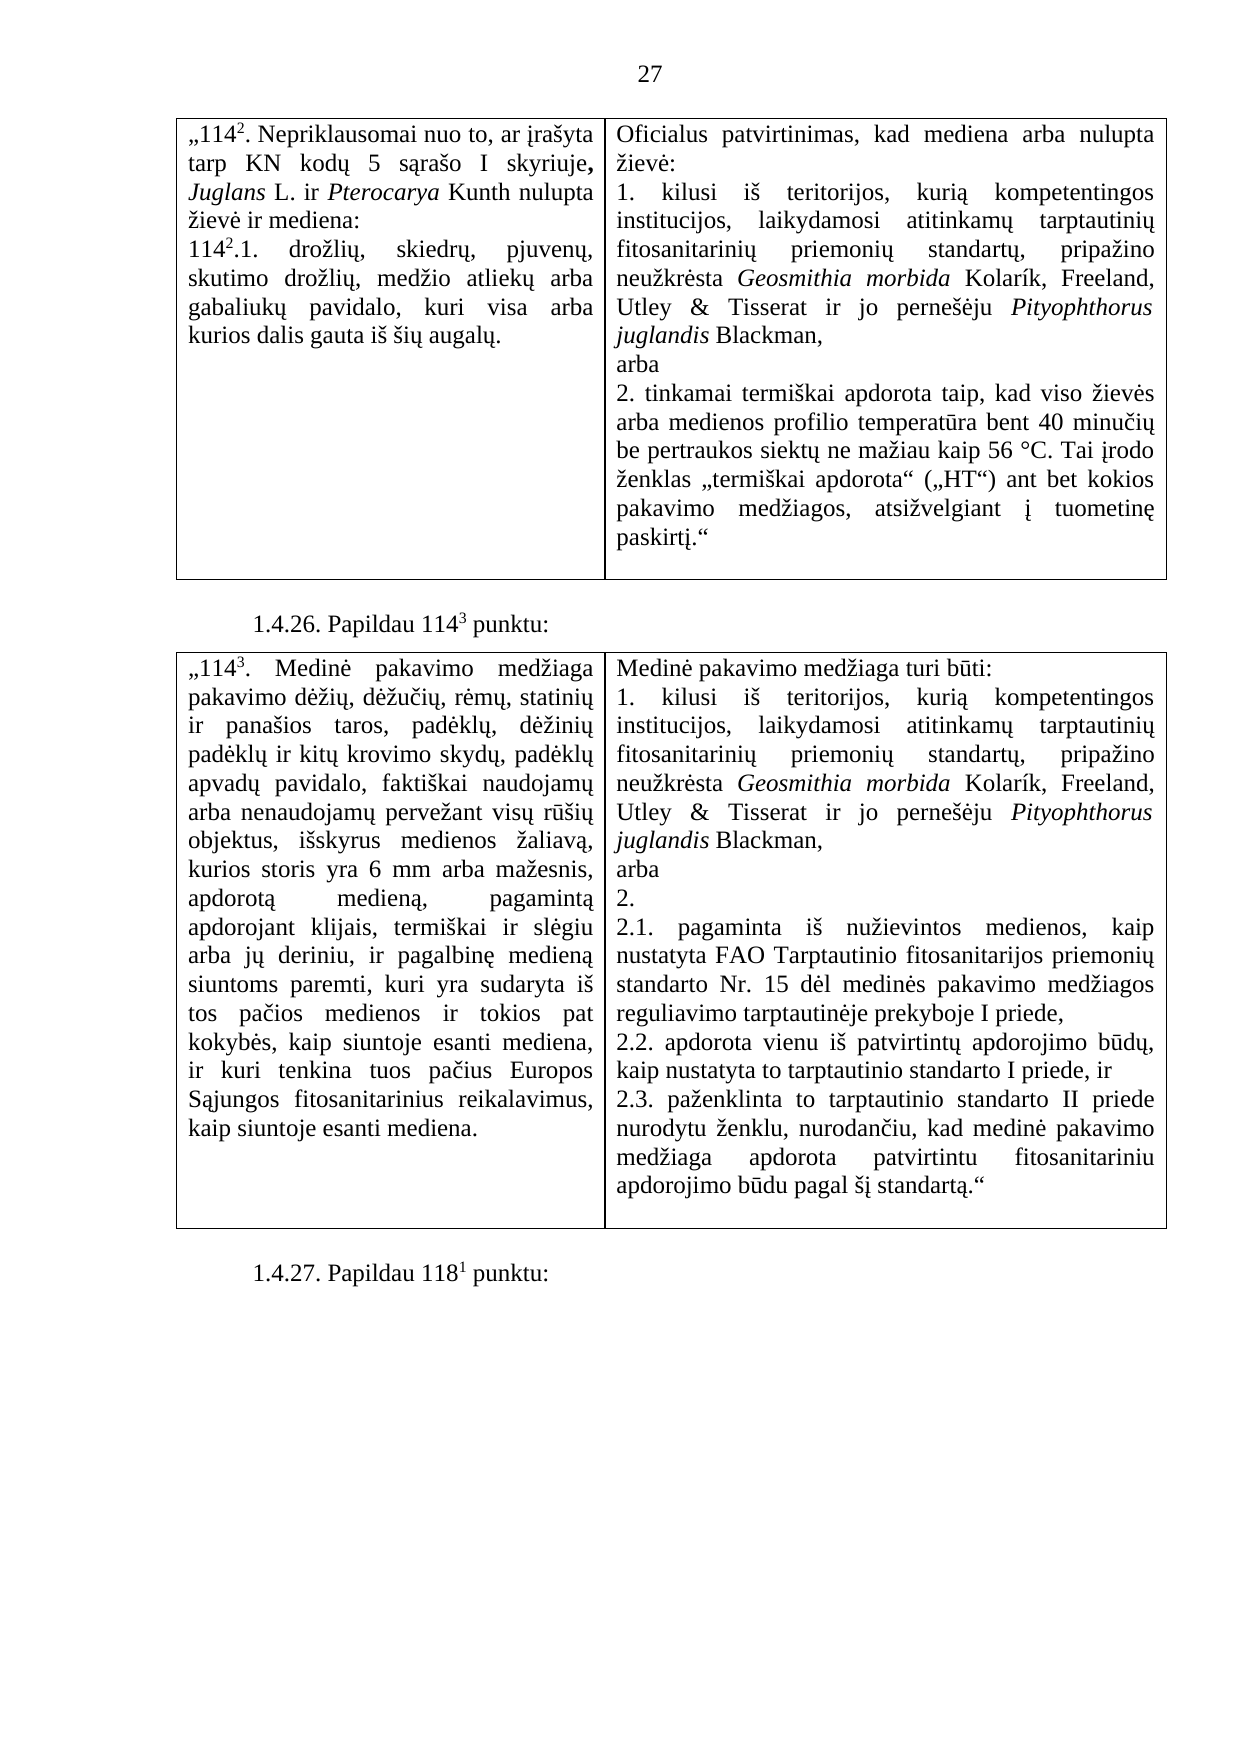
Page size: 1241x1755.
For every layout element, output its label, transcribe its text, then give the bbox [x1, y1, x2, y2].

table_header Medinė pakavimo medžiaga turi būti: 1. kilusi iš teritorijos, kurią kompetentingos institucijos, laikydamosi atitinkamų tarptautinių fitosanitarinių priemonių standartų, pripažino neužkrėsta Geosmithia morbida Kolarík, Freeland, Utley & Tisserat ir jo pernešėju Pityophthorus juglandis Blackman, arba 2. 2.1. pagaminta iš nužievintos medienos, kaip nustatyta FAO Tarptautinio fitosanitarijos priemonių standarto Nr. 15 dėl medinės pakavimo medžiagos reguliavimo tarptautinėje prekyboje I priede, 2.2. apdorota vienu iš patvirtintų apdorojimo būdų, kaip nustatyta to tarptautinio standarto I priede, ir 2.3. paženklinta to tarptautinio standarto II priede nurodytu ženklu, nurodančiu, kad medinė pakavimo medžiaga apdorota patvirtintu fitosanitariniu apdorojimo būdu pagal šį standartą.“ [606, 653, 1166, 1228]
table_header „1143. Medinė pakavimo medžiaga pakavimo dėžių, dėžučių, rėmų, statinių ir panašios taros, padėklų, dėžinių padėklų ir kitų krovimo skydų, padėklų apvadų pavidalo, faktiškai naudojamų arba nenaudojamų pervežant visų rūšių objektus, išskyrus medienos žaliavą, kurios storis yra 6 mm arba mažesnis, apdorotą medieną, pagamintą apdorojant klijais, termiškai ir slėgiu arba jų deriniu, ir pagalbinę medieną siuntoms paremti, kuri yra sudaryta iš tos pačios medienos ir tokios pat kokybės, kaip siuntoje esanti mediena, ir kuri tenkina tuos pačius Europos Sąjungos fitosanitarinius reikalavimus, kaip siuntoje esanti mediena. [177, 653, 604, 1228]
text 1.4.27. Papildau 1181 punktu: [177, 1258, 1122, 1287]
text 1.4.26. Papildau 1143 punktu: [177, 609, 1122, 638]
table_header Oficialus patvirtinimas, kad mediena arba nulupta žievė: 1. kilusi iš teritorijos, kurią kompetentingos institucijos, laikydamosi atitinkamų tarptautinių fitosanitarinių priemonių standartų, pripažino neužkrėsta Geosmithia morbida Kolarík, Freeland, Utley & Tisserat ir jo pernešėju Pityophthorus juglandis Blackman, arba 2. tinkamai termiškai apdorota taip, kad viso žievės arba medienos profilio temperatūra bent 40 minučių be pertraukos siektų ne mažiau kaip 56 °C. Tai įrodo ženklas „termiškai apdorota“ („HT“) ant bet kokios pakavimo medžiagos, atsižvelgiant į tuometinę paskirtį.“ [606, 119, 1166, 579]
table_header „1142. Nepriklausomai nuo to, ar įrašyta tarp KN kodų 5 sąrašo I skyriuje, Juglans L. ir Pterocarya Kunth nulupta žievė ir mediena: 1142.1. drožlių, skiedrų, pjuvenų, skutimo drožlių, medžio atliekų arba gabaliukų pavidalo, kuri visa arba kurios dalis gauta iš šių augalų. [177, 119, 604, 579]
